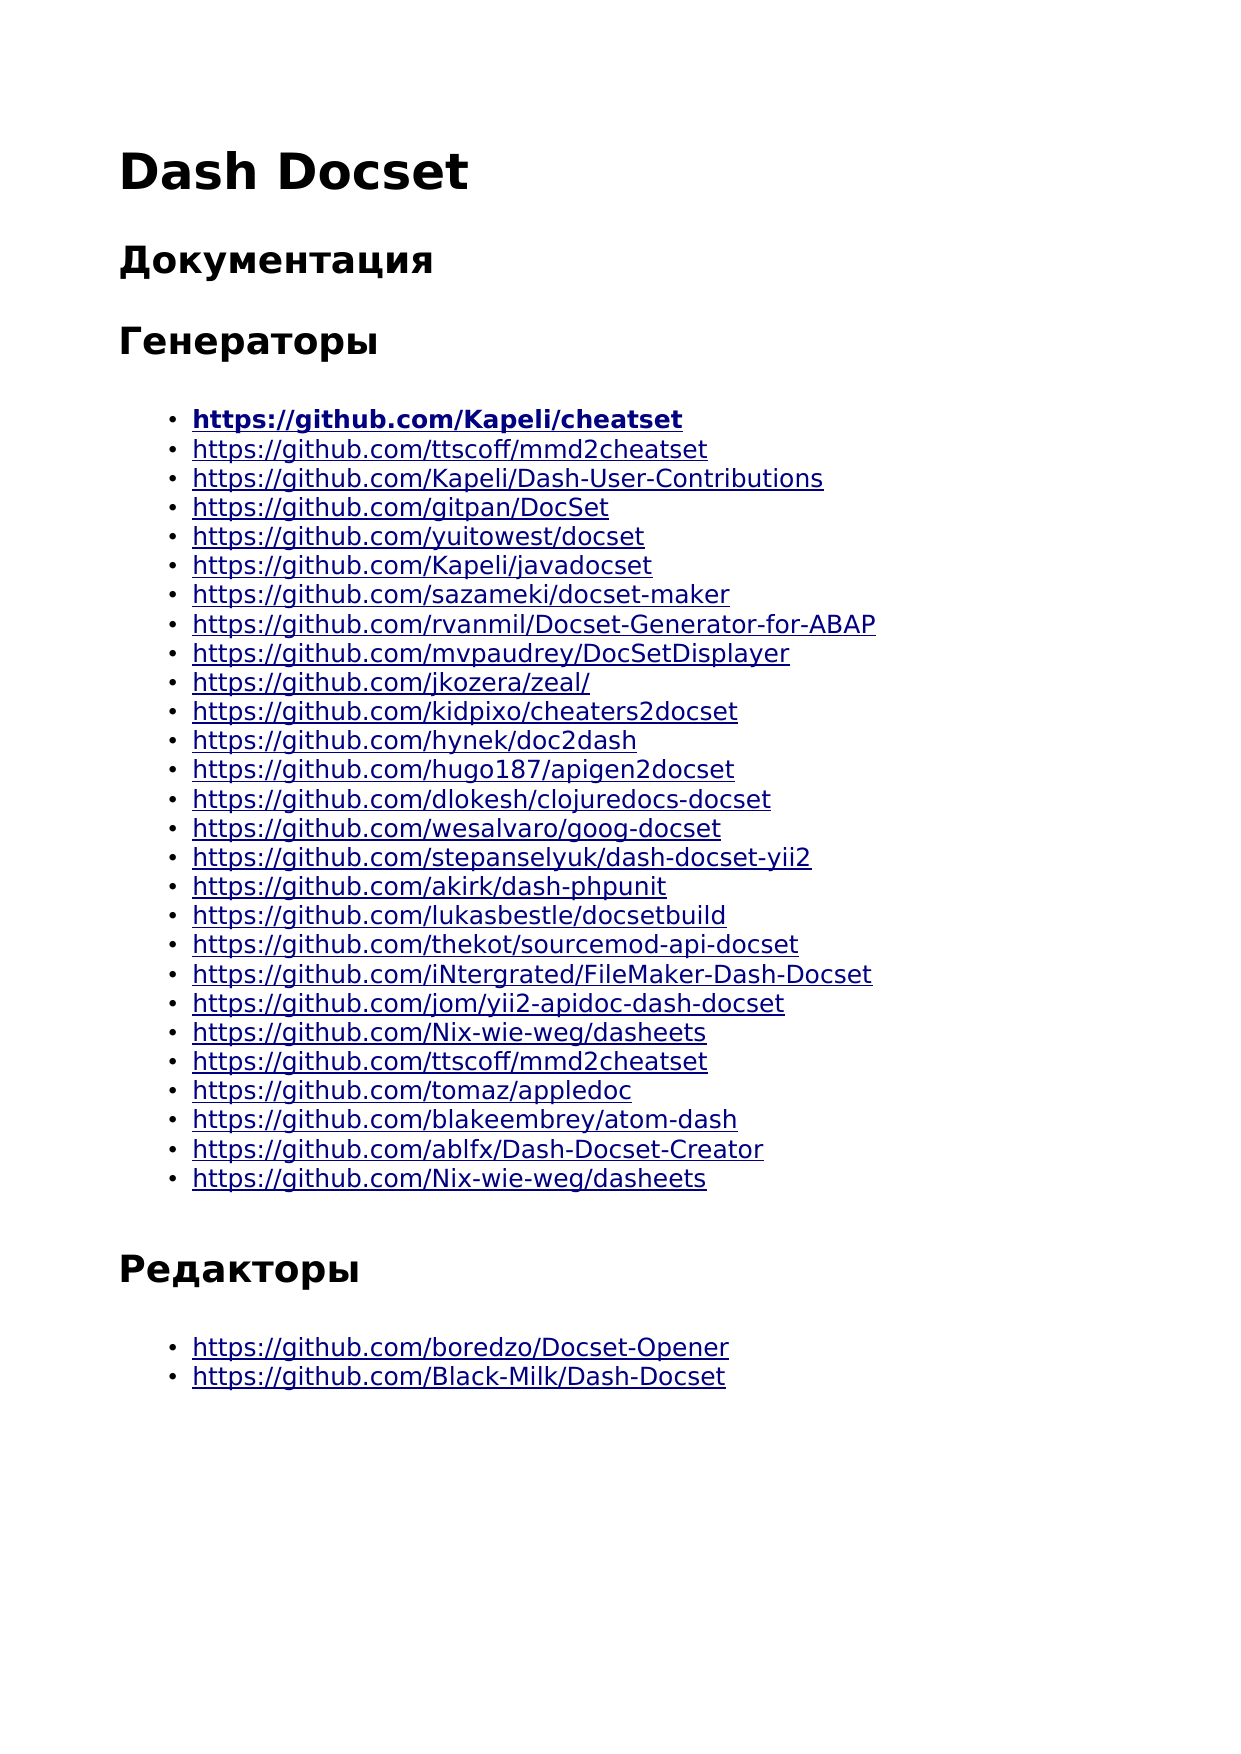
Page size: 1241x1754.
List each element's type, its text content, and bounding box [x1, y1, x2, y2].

list https://github.com/dlokesh/clojuredocs-docset [177, 785, 1122, 814]
list https://github.com/jom/yii2-apidoc-dash-docset [177, 989, 1122, 1018]
list https://github.com/gitpan/DocSet [177, 493, 1122, 522]
list https://github.com/yuitowest/docset [177, 522, 1122, 551]
list https://github.com/blakeembrey/atom-dash [177, 1106, 1122, 1135]
list https://github.com/tomaz/appledoc [177, 1076, 1122, 1106]
subtitle Генераторы [118, 320, 1122, 364]
subtitle Dash Docset [118, 143, 1122, 201]
list https://github.com/ttscoff/mmd2cheatset [177, 1047, 1122, 1076]
list https://github.com/Kapeli/Dash-User-Contributions [177, 464, 1122, 493]
subtitle Редакторы [118, 1248, 1122, 1291]
list https://github.com/Nix-wie-weg/dasheets [177, 1018, 1122, 1047]
list https://github.com/jkozera/zeal/ [177, 668, 1122, 697]
list https://github.com/kidpixo/cheaters2docset [177, 697, 1122, 726]
list https://github.com/boredzo/Docset-Opener [177, 1333, 1122, 1362]
list https://github.com/ttscoff/mmd2cheatset [177, 435, 1122, 464]
list https://github.com/Kapeli/cheatset [177, 406, 1122, 435]
list https://github.com/Kapeli/javadocset [177, 551, 1122, 581]
subtitle Документация [118, 239, 1122, 282]
list https://github.com/thekot/sourcemod-api-docset [177, 931, 1122, 960]
list https://github.com/stepanselyuk/dash-docset-yii2 [177, 843, 1122, 872]
list https://github.com/Nix-wie-weg/dasheets [177, 1164, 1122, 1193]
list https://github.com/lukasbestle/docsetbuild [177, 901, 1122, 931]
list https://github.com/sazameki/docset-maker [177, 581, 1122, 610]
list https://github.com/hynek/doc2dash [177, 726, 1122, 756]
list https://github.com/iNtergrated/FileMaker-Dash-Docset [177, 960, 1122, 989]
list https://github.com/hugo187/apigen2docset [177, 756, 1122, 785]
list https://github.com/rvanmil/Docset-Generator-for-ABAP [177, 610, 1122, 639]
list https://github.com/ablfx/Dash-Docset-Creator [177, 1135, 1122, 1164]
list https://github.com/akirk/dash-phpunit [177, 872, 1122, 901]
list https://github.com/mvpaudrey/DocSetDisplayer [177, 639, 1122, 668]
list https://github.com/Black-Milk/Dash-Docset [177, 1362, 1122, 1392]
list https://github.com/wesalvaro/goog-docset [177, 814, 1122, 843]
